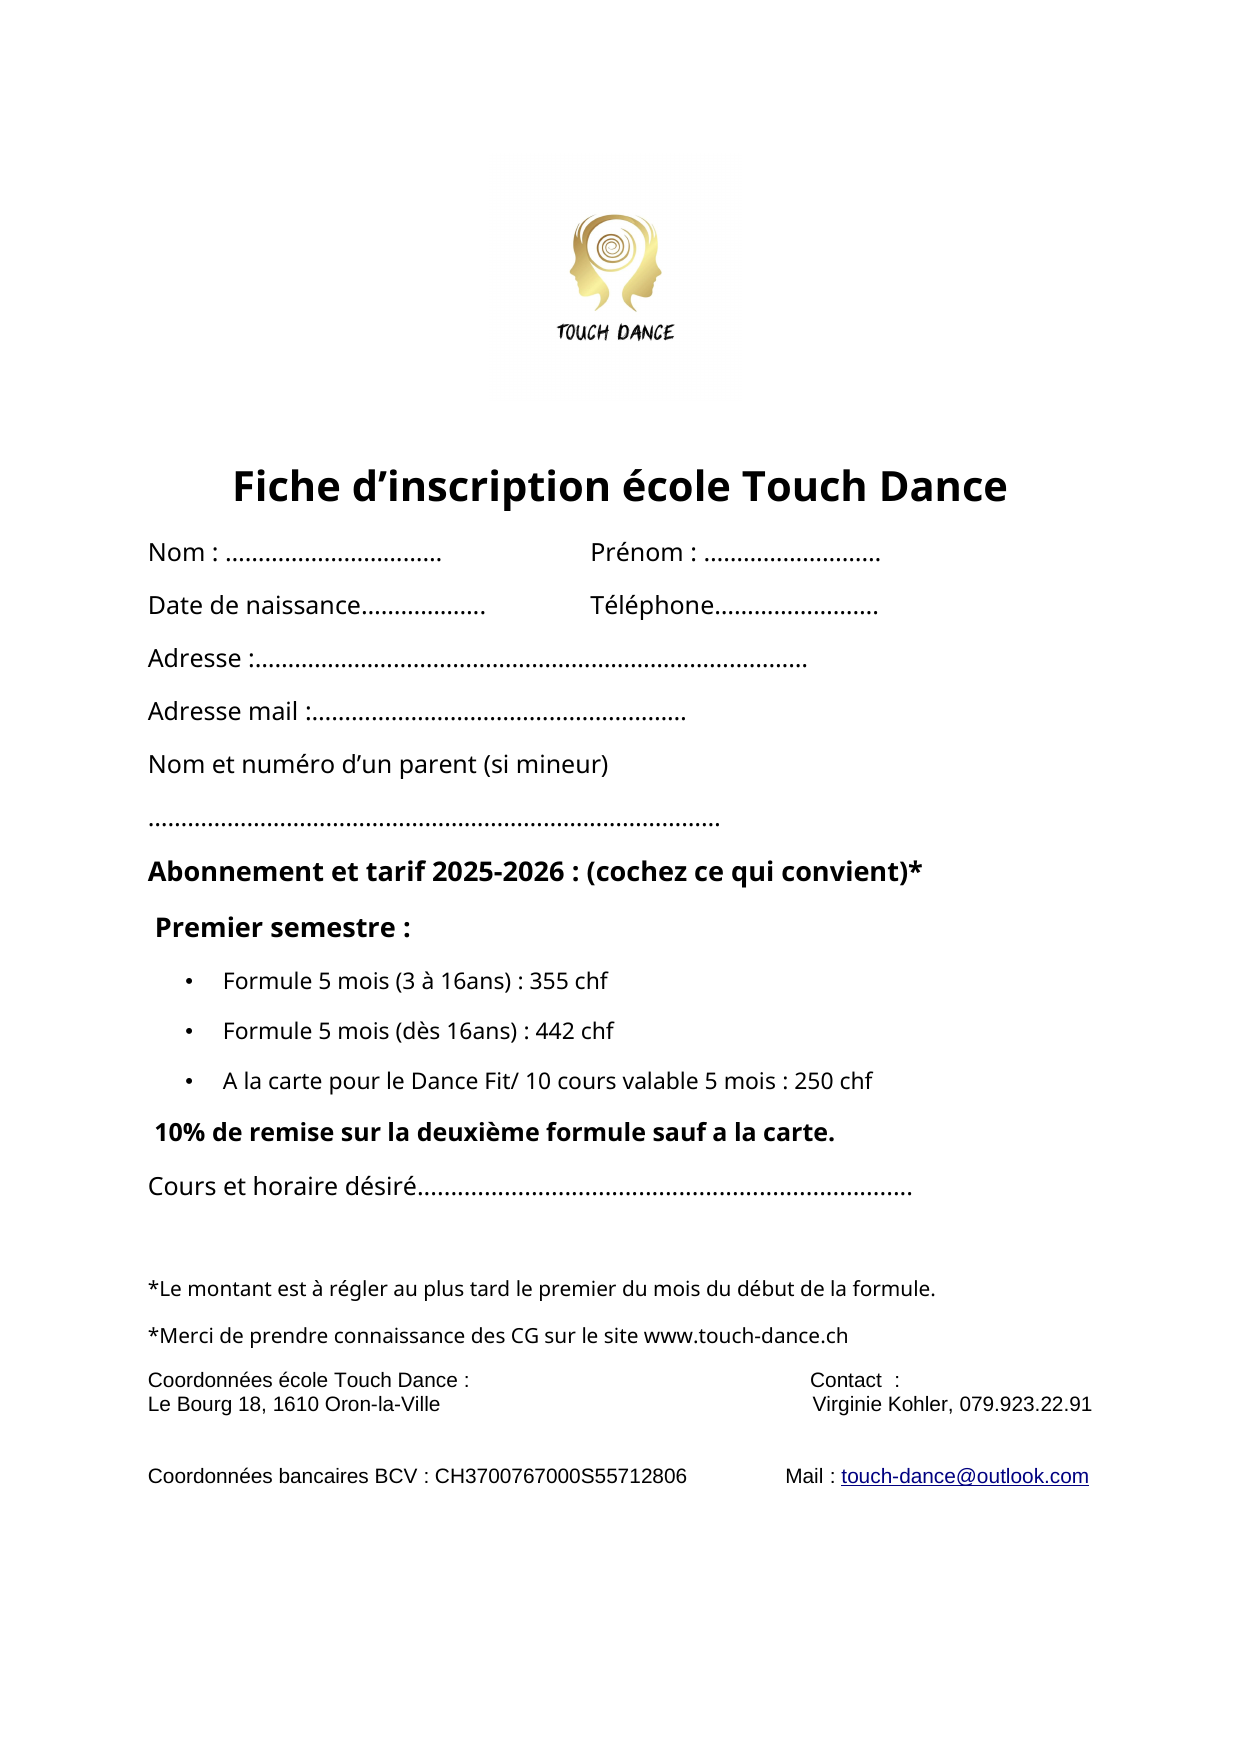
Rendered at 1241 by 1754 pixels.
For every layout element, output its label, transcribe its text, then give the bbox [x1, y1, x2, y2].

text Nom et numéro d’un parent (si mineur) [148, 747, 1093, 781]
text Adresse mail :………………………………………………… [148, 694, 1093, 728]
text 10% de remise sur la deuxième formule sauf a la carte. [148, 1115, 1093, 1149]
text Date de naissance………………. Téléphone……………………. [148, 588, 1093, 622]
list A la carte pour le Dance Fit/ 10 cours valable 5 mois : 250 chf [185, 1065, 1093, 1096]
text Fiche d’inscription école Touch Dance [148, 457, 1093, 514]
text Adresse :………………………………………………………………………… [148, 641, 1093, 675]
text …………………………………………………………………………… [148, 800, 1093, 834]
text Premier semestre : [148, 909, 1093, 946]
text Coordonnées école Touch Dance : Contact : [148, 1368, 1093, 1392]
text Nom : …………………………… Prénom : ……………………… [148, 534, 1093, 569]
text *Merci de prendre connaissance des CG sur le site www.touch-dance.ch [148, 1321, 1093, 1350]
text *Le montant est à régler au plus tard le premier du mois du début de la formule. [148, 1274, 1093, 1303]
text Coordonnées bancaires BCV : CH3700767000S55712806 Mail : touch-dance@outlook.com [148, 1464, 1093, 1488]
text Cours et horaire désiré.......................................................................... [148, 1168, 1093, 1202]
text Le Bourg 18, 1610 Oron-la-Ville Virginie Kohler, 079.923.22.91 [148, 1392, 1093, 1416]
list Formule 5 mois (3 à 16ans) : 355 chf [185, 965, 1093, 996]
list Formule 5 mois (dès 16ans) : 442 chf [185, 1015, 1093, 1046]
picture [488, 153, 743, 401]
text Abonnement et tarif 2025-2026 : (cochez ce qui convient)* [148, 853, 1093, 889]
